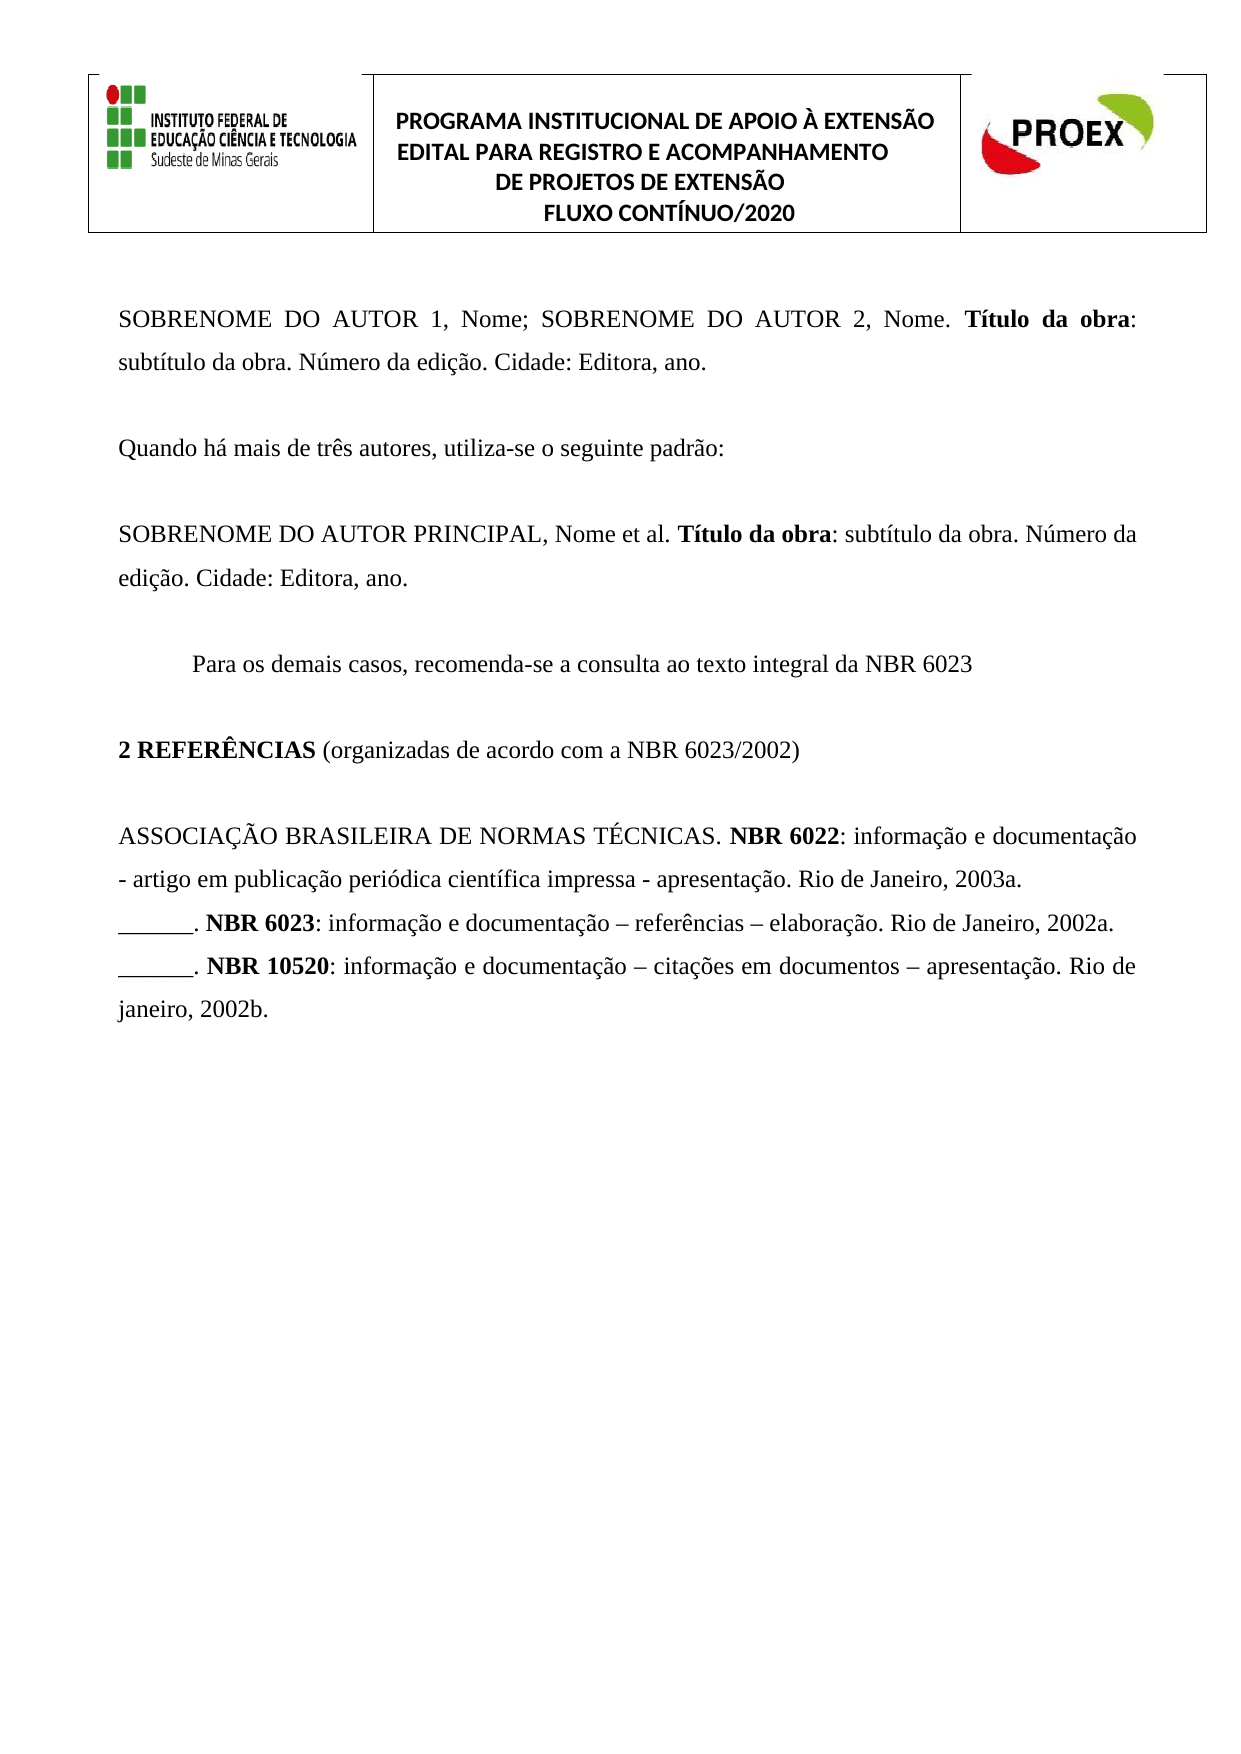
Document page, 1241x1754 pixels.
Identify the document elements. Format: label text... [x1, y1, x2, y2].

text SOBRENOME DO AUTOR PRINCIPAL, Nome et al. Título da obra: subtítulo da obra. Número da edição. Cidade: Editora, ano. [118, 519, 1137, 591]
text ______. NBR 10520: informação e documentação – citações em documentos – apresentação. Rio de janeiro, 2002b. [118, 951, 1137, 1023]
text ASSOCIAÇÃO BRASILEIRA DE NORMAS TÉCNICAS. NBR 6022: informação e documentação - artigo em publicação periódica científica impressa - apresentação. Rio de Janeiro, 2003a. [118, 821, 1137, 893]
text ______. NBR 6023: informação e documentação – referências – elaboração. Rio de Janeiro, 2002a. [118, 908, 1137, 936]
text SOBRENOME DO AUTOR 1, Nome; SOBRENOME DO AUTOR 2, Nome. Título da obra: subtítulo da obra. Número da edição. Cidade: Editora, ano. [118, 304, 1137, 376]
text Quando há mais de três autores, utiliza-se o seguinte padrão: [118, 433, 1137, 462]
text Para os demais casos, recomenda-se a consulta ao texto integral da NBR 6023 [118, 649, 1137, 678]
text 2 REFERÊNCIAS (organizadas de acordo com a NBR 6023/2002) [118, 735, 1137, 764]
